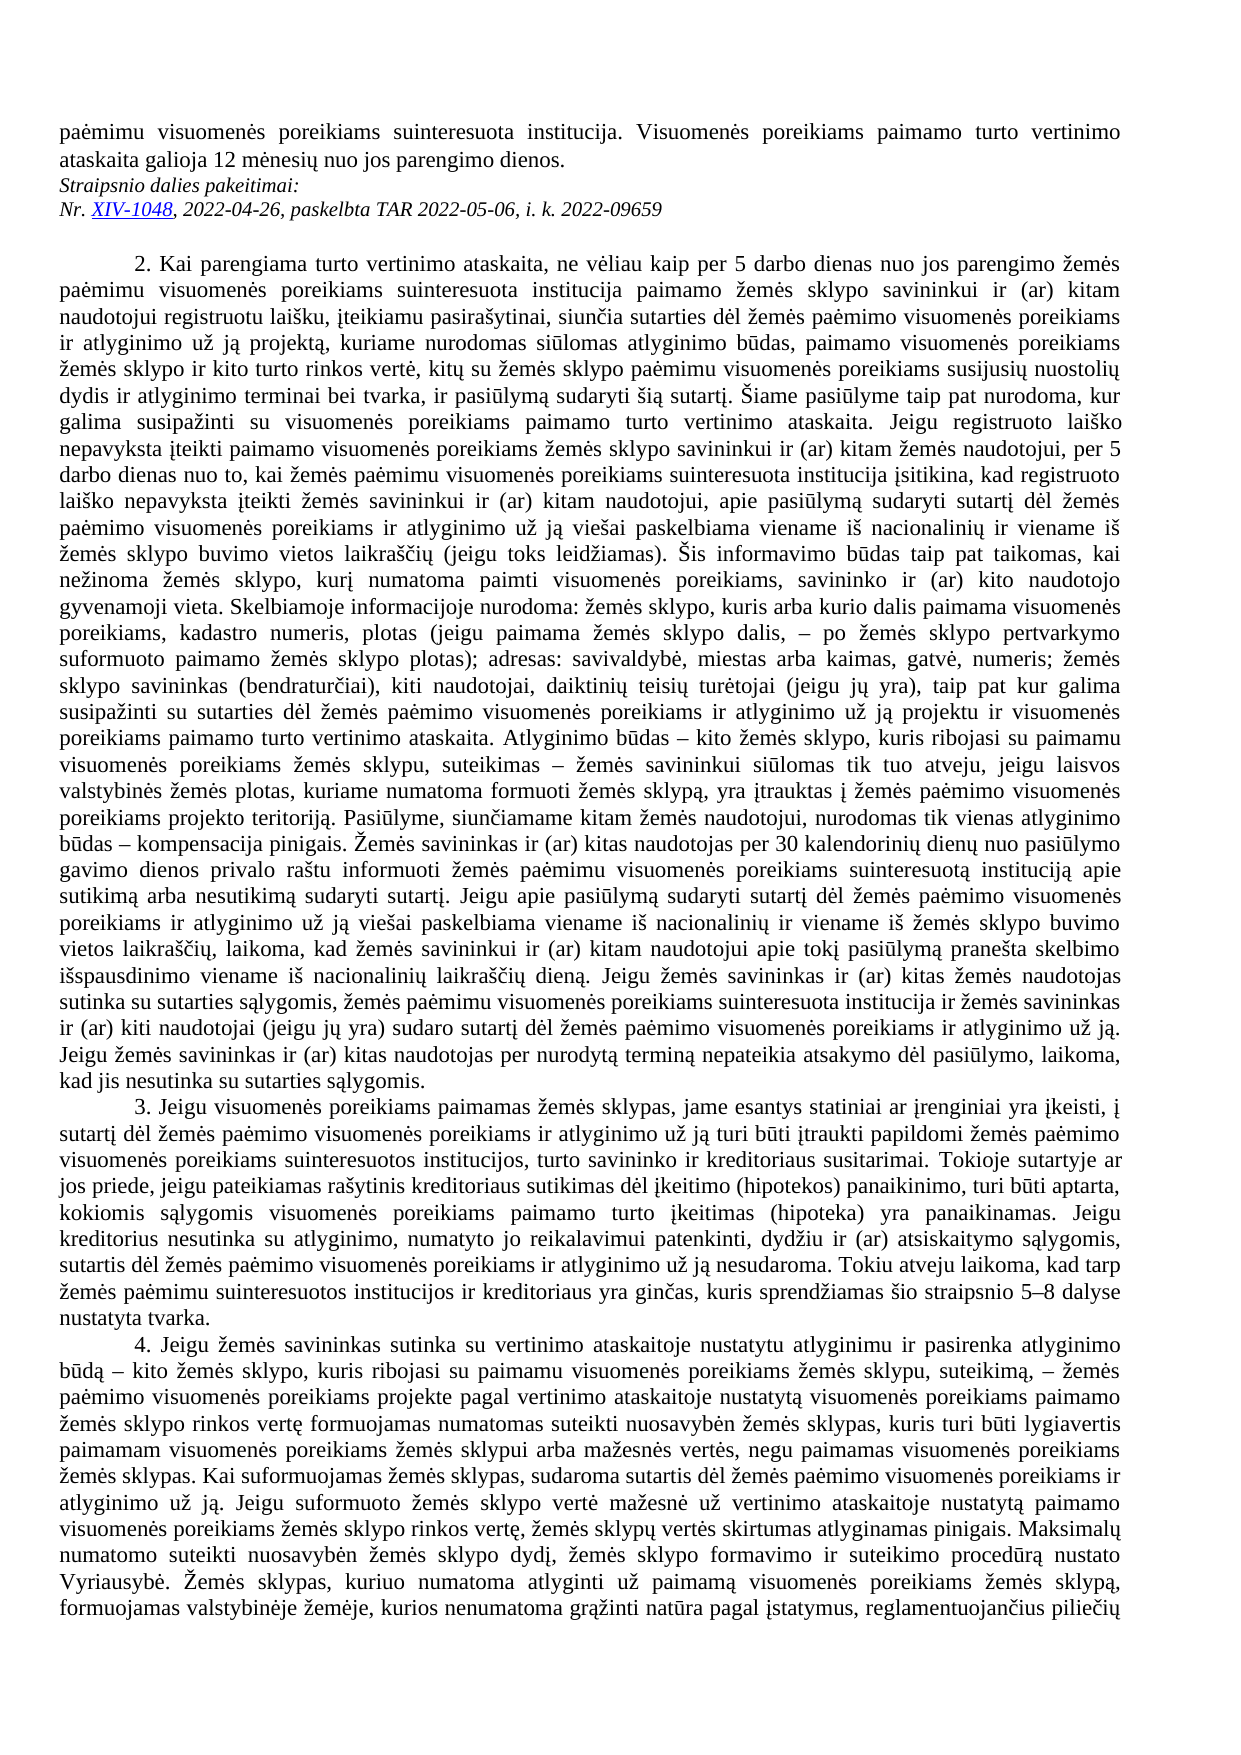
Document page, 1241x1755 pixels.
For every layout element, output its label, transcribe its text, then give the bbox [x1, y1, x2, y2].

text Nr. XIV-1048, 2022-04-26, paskelbta TAR 2022-05-06, i. k. 2022-09659 [59, 197, 1122, 221]
text 3. Jeigu visuomenės poreikiams paimamas žemės sklypas, jame esantys statiniai ar įrenginiai yra įkeisti, į sutartį dėl žemės paėmimo visuomenės poreikiams ir atlyginimo už ją turi būti įtraukti papildomi žemės paėmimo visuomenės poreikiams suinteresuotos institucijos, turto savininko ir kreditoriaus susitarimai. Tokioje sutartyje ar jos priede, jeigu pateikiamas rašytinis kreditoriaus sutikimas dėl įkeitimo (hipotekos) panaikinimo, turi būti aptarta, kokiomis sąlygomis visuomenės poreikiams paimamo turto įkeitimas (hipoteka) yra panaikinamas. Jeigu kreditorius nesutinka su atlyginimo, numatyto jo reikalavimui patenkinti, dydžiu ir (ar) atsiskaitymo sąlygomis, sutartis dėl žemės paėmimo visuomenės poreikiams ir atlyginimo už ją nesudaroma. Tokiu atveju laikoma, kad tarp žemės paėmimu suinteresuotos institucijos ir kreditoriaus yra ginčas, kuris sprendžiamas šio straipsnio 5–8 dalyse nustatyta tvarka. [59, 1093, 1122, 1331]
text 4. Jeigu žemės savininkas sutinka su vertinimo ataskaitoje nustatytu atlyginimu ir pasirenka atlyginimo būdą – kito žemės sklypo, kuris ribojasi su paimamu visuomenės poreikiams žemės sklypu, suteikimą, – žemės paėmimo visuomenės poreikiams projekte pagal vertinimo ataskaitoje nustatytą visuomenės poreikiams paimamo žemės sklypo rinkos vertę formuojamas numatomas suteikti nuosavybėn žemės sklypas, kuris turi būti lygiavertis paimamam visuomenės poreikiams žemės sklypui arba mažesnės vertės, negu paimamas visuomenės poreikiams žemės sklypas. Kai suformuojamas žemės sklypas, sudaroma sutartis dėl žemės paėmimo visuomenės poreikiams ir atlyginimo už ją. Jeigu suformuoto žemės sklypo vertė mažesnė už vertinimo ataskaitoje nustatytą paimamo visuomenės poreikiams žemės sklypo rinkos vertę, žemės sklypų vertės skirtumas atlyginamas pinigais. Maksimalų numatomo suteikti nuosavybėn žemės sklypo dydį, žemės sklypo formavimo ir suteikimo procedūrą nustato Vyriausybė. Žemės sklypas, kuriuo numatoma atlyginti už paimamą visuomenės poreikiams žemės sklypą, formuojamas valstybinėje žemėje, kurios nenumatoma grąžinti natūra pagal įstatymus, reglamentuojančius piliečių [59, 1331, 1122, 1621]
text paėmimu visuomenės poreikiams suinteresuota institucija. Visuomenės poreikiams paimamo turto vertinimo ataskaita galioja 12 mėnesių nuo jos parengimo dienos. [59, 118, 1122, 173]
text 2. Kai parengiama turto vertinimo ataskaita, ne vėliau kaip per 5 darbo dienas nuo jos parengimo žemės paėmimu visuomenės poreikiams suinteresuota institucija paimamo žemės sklypo savininkui ir (ar) kitam naudotojui registruotu laišku, įteikiamu pasirašytinai, siunčia sutarties dėl žemės paėmimo visuomenės poreikiams ir atlyginimo už ją projektą, kuriame nurodomas siūlomas atlyginimo būdas, paimamo visuomenės poreikiams žemės sklypo ir kito turto rinkos vertė, kitų su žemės sklypo paėmimu visuomenės poreikiams susijusių nuostolių dydis ir atlyginimo terminai bei tvarka, ir pasiūlymą sudaryti šią sutartį. Šiame pasiūlyme taip pat nurodoma, kur galima susipažinti su visuomenės poreikiams paimamo turto vertinimo ataskaita. Jeigu registruoto laiško nepavyksta įteikti paimamo visuomenės poreikiams žemės sklypo savininkui ir (ar) kitam žemės naudotojui, per 5 darbo dienas nuo to, kai žemės paėmimu visuomenės poreikiams suinteresuota institucija įsitikina, kad registruoto laiško nepavyksta įteikti žemės savininkui ir (ar) kitam naudotojui, apie pasiūlymą sudaryti sutartį dėl žemės paėmimo visuomenės poreikiams ir atlyginimo už ją viešai paskelbiama viename iš nacionalinių ir viename iš žemės sklypo buvimo vietos laikraščių (jeigu toks leidžiamas). Šis informavimo būdas taip pat taikomas, kai nežinoma žemės sklypo, kurį numatoma paimti visuomenės poreikiams, savininko ir (ar) kito naudotojo gyvenamoji vieta. Skelbiamoje informacijoje nurodoma: žemės sklypo, kuris arba kurio dalis paimama visuomenės poreikiams, kadastro numeris, plotas (jeigu paimama žemės sklypo dalis, – po žemės sklypo pertvarkymo suformuoto paimamo žemės sklypo plotas); adresas: savivaldybė, miestas arba kaimas, gatvė, numeris; žemės sklypo savininkas (bendraturčiai), kiti naudotojai, daiktinių teisių turėtojai (jeigu jų yra), taip pat kur galima susipažinti su sutarties dėl žemės paėmimo visuomenės poreikiams ir atlyginimo už ją projektu ir visuomenės poreikiams paimamo turto vertinimo ataskaita. Atlyginimo būdas – kito žemės sklypo, kuris ribojasi su paimamu visuomenės poreikiams žemės sklypu, suteikimas – žemės savininkui siūlomas tik tuo atveju, jeigu laisvos valstybinės žemės plotas, kuriame numatoma formuoti žemės sklypą, yra įtrauktas į žemės paėmimo visuomenės poreikiams projekto teritoriją. Pasiūlyme, siunčiamame kitam žemės naudotojui, nurodomas tik vienas atlyginimo būdas – kompensacija pinigais. Žemės savininkas ir (ar) kitas naudotojas per 30 kalendorinių dienų nuo pasiūlymo gavimo dienos privalo raštu informuoti žemės paėmimu visuomenės poreikiams suinteresuotą instituciją apie sutikimą arba nesutikimą sudaryti sutartį. Jeigu apie pasiūlymą sudaryti sutartį dėl žemės paėmimo visuomenės poreikiams ir atlyginimo už ją viešai paskelbiama viename iš nacionalinių ir viename iš žemės sklypo buvimo vietos laikraščių, laikoma, kad žemės savininkui ir (ar) kitam naudotojui apie tokį pasiūlymą pranešta skelbimo išspausdinimo viename iš nacionalinių laikraščių dieną. Jeigu žemės savininkas ir (ar) kitas žemės naudotojas sutinka su sutarties sąlygomis, žemės paėmimu visuomenės poreikiams suinteresuota institucija ir žemės savininkas ir (ar) kiti naudotojai (jeigu jų yra) sudaro sutartį dėl žemės paėmimo visuomenės poreikiams ir atlyginimo už ją. Jeigu žemės savininkas ir (ar) kitas naudotojas per nurodytą terminą nepateikia atsakymo dėl pasiūlymo, laikoma, kad jis nesutinka su sutarties sąlygomis. [59, 250, 1122, 1093]
text Straipsnio dalies pakeitimai: [59, 173, 1122, 197]
